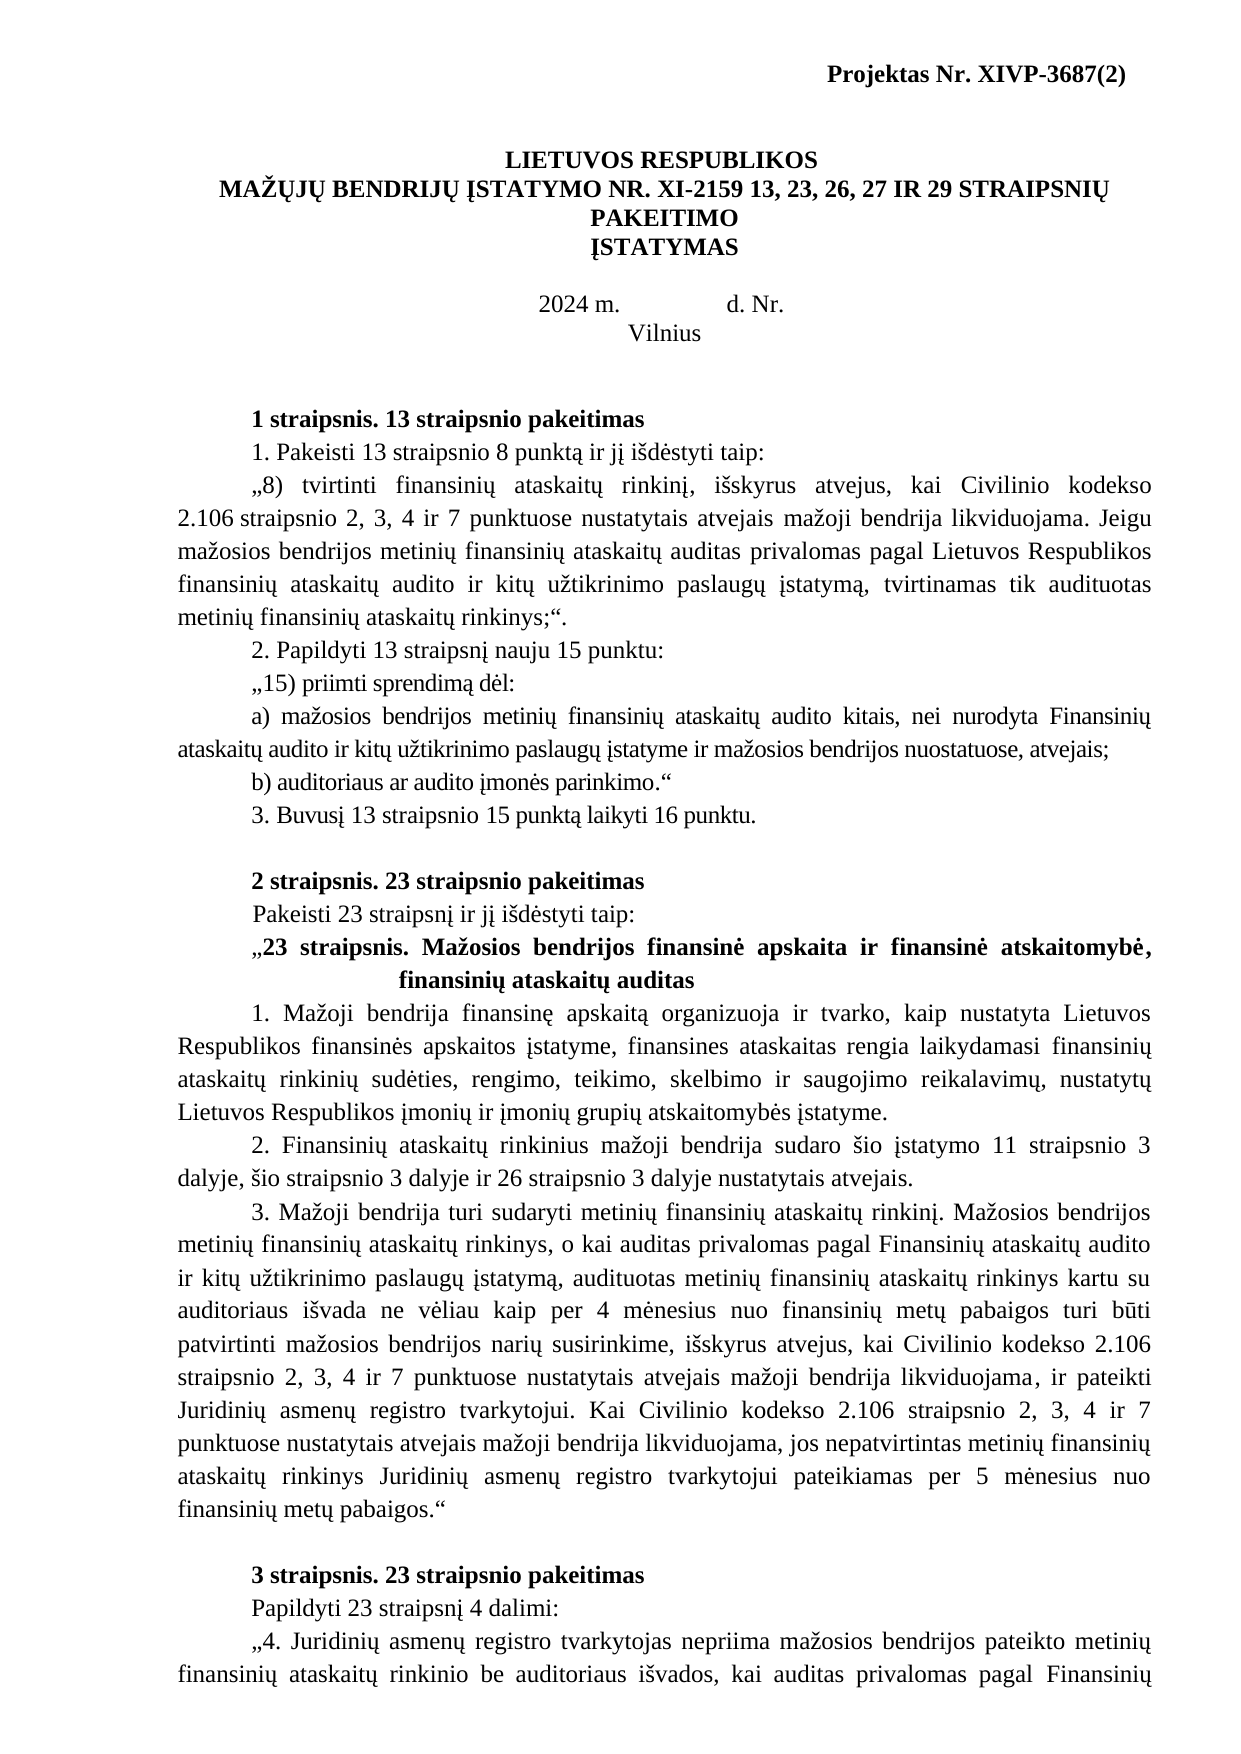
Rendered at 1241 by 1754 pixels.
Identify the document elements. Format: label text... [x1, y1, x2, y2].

text 2 straipsnis. 23 straipsnio pakeitimas [177, 866, 1152, 895]
text 3 straipsnis. 23 straipsnio pakeitimas [177, 1560, 1152, 1588]
text 1 straipsnis. 13 straipsnio pakeitimas [177, 404, 1152, 433]
text 1. Pakeisti 13 straipsnio 8 punktą ir jį išdėstyti taip: [251, 437, 1152, 466]
text LIETUVOS RESPUBLIKOS [177, 145, 1152, 174]
text „15) priimti sprendimą dėl: [177, 668, 1152, 697]
text 1. Mažoji bendrija finansinę apskaitą organizuoja ir tvarko, kaip nustatyta Lietuvos Respublikos finansinės apskaitos įstatyme, finansines ataskaitas rengia laikydamasi finansinių ataskaitų rinkinių sudėties, rengimo, teikimo, skelbimo ir saugojimo reikalavimų, nustatytų Lietuvos Respublikos įmonių ir įmonių grupių atskaitomybės įstatyme. [177, 998, 1152, 1126]
text Papildyti 23 straipsnį 4 dalimi: [177, 1593, 1152, 1622]
text a) mažosios bendrijos metinių finansinių ataskaitų audito kitais, nei nurodyta Finansinių ataskaitų audito ir kitų užtikrinimo paslaugų įstatyme ir mažosios bendrijos nuostatuose, atvejais; [177, 701, 1152, 763]
text b) auditoriaus ar audito įmonės parinkimo.“ [177, 767, 1152, 796]
text Projektas Nr. XIVP-3687(2) [827, 59, 1152, 88]
text 2. Papildyti 13 straipsnį nauju 15 punktu: [177, 635, 1152, 664]
text 3. Buvusį 13 straipsnio 15 punktą laikyti 16 punktu. [177, 800, 1152, 829]
text „8) tvirtinti finansinių ataskaitų rinkinį, išskyrus atvejus, kai Civilinio kodekso 2.106 straipsnio 2, 3, 4 ir 7 punktuose nustatytais atvejais mažoji bendrija likviduojama. Jeigu mažosios bendrijos metinių finansinių ataskaitų auditas privalomas pagal Lietuvos Respublikos finansinių ataskaitų audito ir kitų užtikrinimo paslaugų įstatymą, tvirtinamas tik audituotas metinių finansinių ataskaitų rinkinys;“. [177, 470, 1152, 631]
text Vilnius [177, 318, 1152, 347]
text „4. Juridinių asmenų registro tvarkytojas nepriima mažosios bendrijos pateikto metinių finansinių ataskaitų rinkinio be auditoriaus išvados, kai auditas privalomas pagal Finansinių [177, 1626, 1152, 1688]
text Pakeisti 23 straipsnį ir jį išdėstyti taip: [177, 899, 1152, 928]
text 3. Mažoji bendrija turi sudaryti metinių finansinių ataskaitų rinkinį. Mažosios bendrijos metinių finansinių ataskaitų rinkinys, o kai auditas privalomas pagal Finansinių ataskaitų audito ir kitų užtikrinimo paslaugų įstatymą, audituotas metinių finansinių ataskaitų rinkinys kartu su auditoriaus išvada ne vėliau kaip per 4 mėnesius nuo finansinių metų pabaigos turi būti patvirtinti mažosios bendrijos narių susirinkime, išskyrus atvejus, kai Civilinio kodekso 2.106 straipsnio 2, 3, 4 ir 7 punktuose nustatytais atvejais mažoji bendrija likviduojama, ir pateikti Juridinių asmenų registro tvarkytojui. Kai Civilinio kodekso 2.106 straipsnio 2, 3, 4 ir 7 punktuose nustatytais atvejais mažoji bendrija likviduojama, jos nepatvirtintas metinių finansinių ataskaitų rinkinys Juridinių asmenų registro tvarkytojui pateikiamas per 5 mėnesius nuo finansinių metų pabaigos.“ [177, 1197, 1152, 1522]
text MAŽŲJŲ BENDRIJŲ ĮSTATYMO nR. XI-2159 13, 23, 26, 27 IR 29 STRAIPSNIŲ PAKEITIMO [177, 174, 1152, 232]
text 2. Finansinių ataskaitų rinkinius mažoji bendrija sudaro šio įstatymo 11 straipsnio 3 dalyje, šio straipsnio 3 dalyje ir 26 straipsnio 3 dalyje nustatytais atvejais. [177, 1131, 1152, 1192]
text 2024 m. d. Nr. [177, 289, 1152, 318]
text „23 straipsnis. Mažosios bendrijos finansinė apskaita ir finansinė atskaitomybė, finansinių ataskaitų auditas [251, 932, 1152, 994]
text ĮSTATYMAS [177, 232, 1152, 260]
